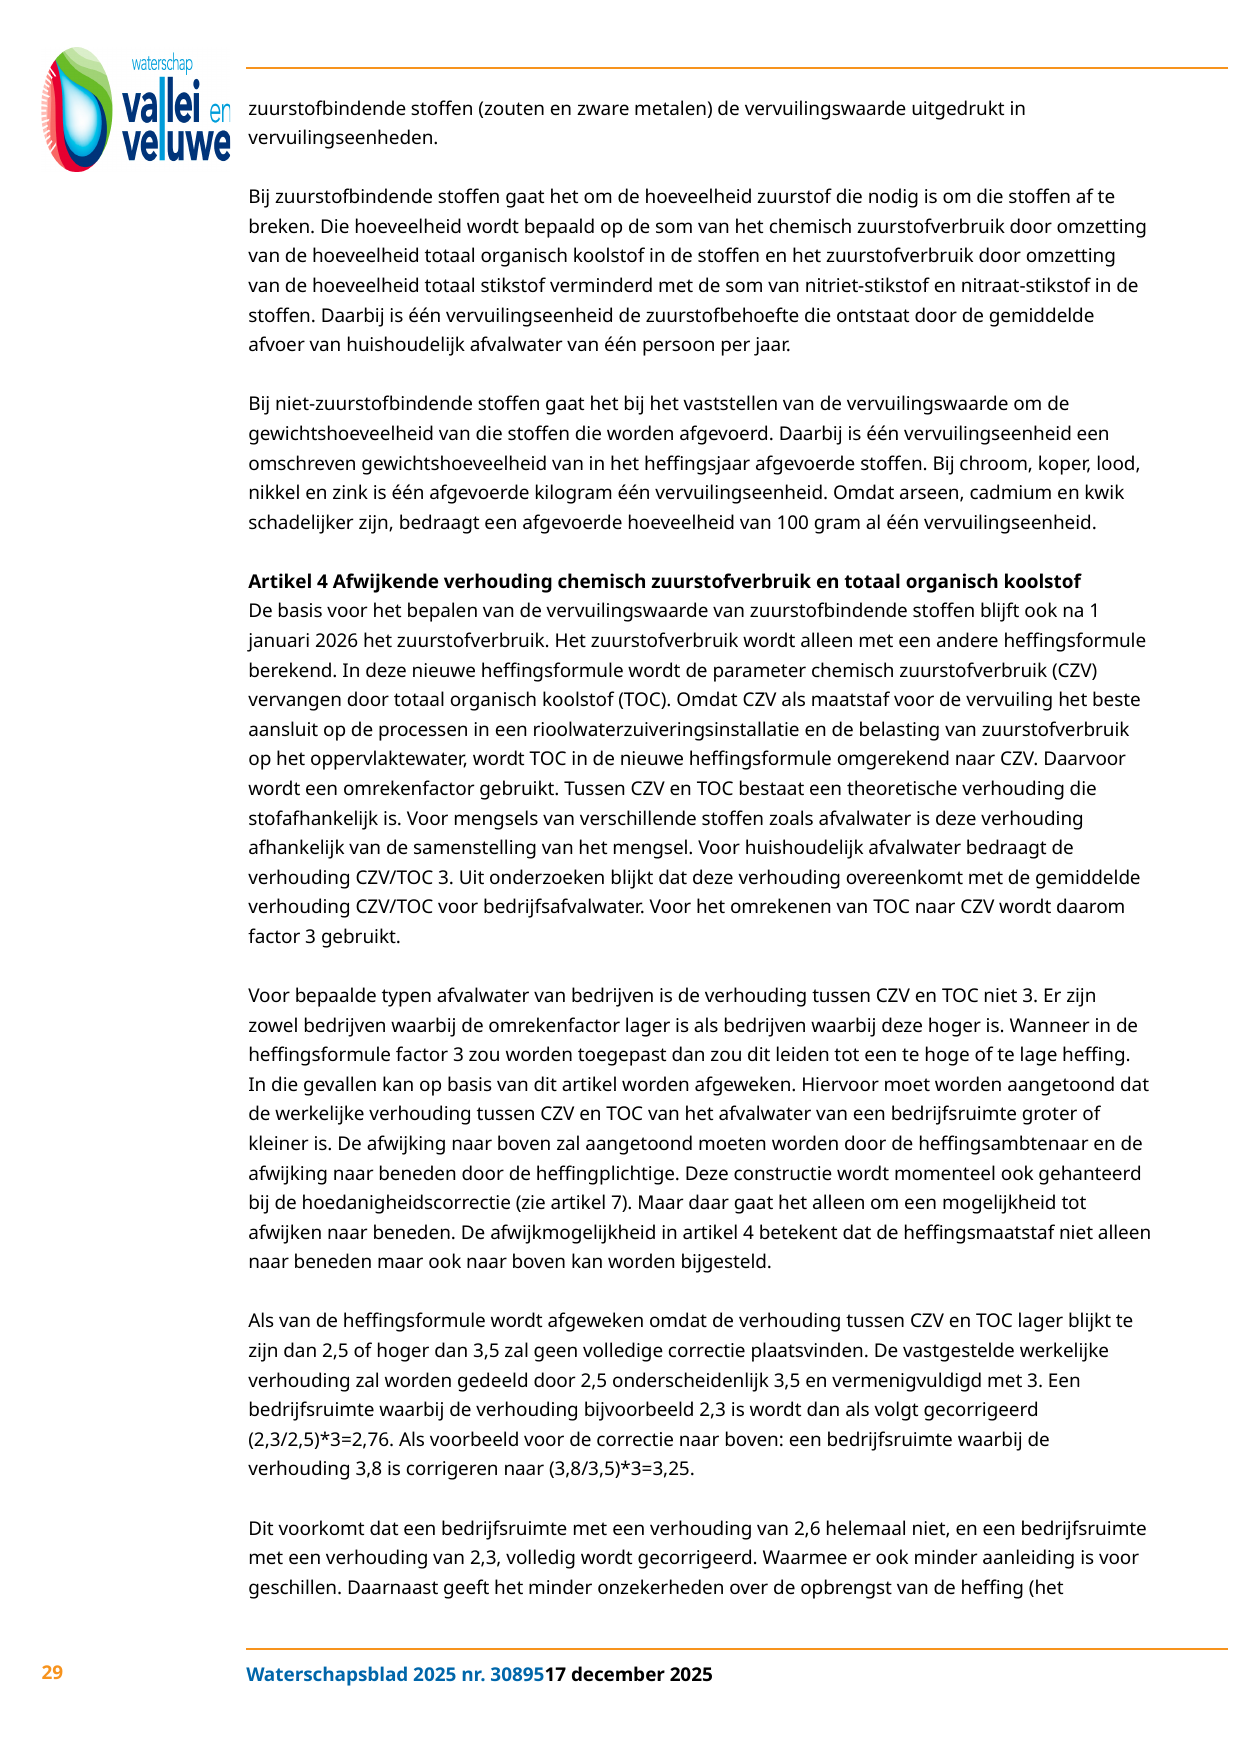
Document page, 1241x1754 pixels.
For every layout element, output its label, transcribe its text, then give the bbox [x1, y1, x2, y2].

text Voor bepaalde typen afvalwater van bedrijven is de verhouding tussen CZV en TOC niet 3. Er zijn zowel bedrijven waarbij de omrekenfactor lager is als bedrijven waarbij deze hoger is. Wanneer in de heffingsformule factor 3 zou worden toegepast dan zou dit leiden tot een te hoge of te lage heffing. In die gevallen kan op basis van dit artikel worden afgeweken. Hiervoor moet worden aangetoond dat de werkelijke verhouding tussen CZV en TOC van het afvalwater van een bedrijfsruimte groter of kleiner is. De afwijking naar boven zal aangetoond moeten worden door de heffingsambtenaar en de afwijking naar beneden door de heffingplichtige. Deze constructie wordt momenteel ook gehanteerd bij de hoedanigheidscorrectie (zie artikel 7). Maar daar gaat het alleen om een mogelijkheid tot afwijken naar beneden. De afwijkmogelijkheid in artikel 4 betekent dat de heffingsmaatstaf niet alleen naar beneden maar ook naar boven kan worden bijgesteld. [248, 982, 1152, 1274]
picture [41, 47, 231, 172]
text zuurstofbindende stoffen (zouten en zware metalen) de vervuilingswaarde uitgedrukt in vervuilingseenheden. [248, 95, 1152, 150]
text De basis voor het bepalen van de vervuilingswaarde van zuurstofbindende stoffen blijft ook na 1 januari 2026 het zuurstofverbruik. Het zuurstofverbruik wordt alleen met een andere heffingsformule berekend. In deze nieuwe heffingsformule wordt de parameter chemisch zuurstofverbruik (CZV) vervangen door totaal organisch koolstof (TOC). Omdat CZV als maatstaf voor de vervuiling het beste aansluit op de processen in een rioolwaterzuiveringsinstallatie en de belasting van zuurstofverbruik op het oppervlaktewater, wordt TOC in de nieuwe heffingsformule omgerekend naar CZV. Daarvoor wordt een omrekenfactor gebruikt. Tussen CZV en TOC bestaat een theoretische verhouding die stofafhankelijk is. Voor mengsels van verschillende stoffen zoals afvalwater is deze verhouding afhankelijk van de samenstelling van het mengsel. Voor huishoudelijk afvalwater bedraagt de verhouding CZV/TOC 3. Uit onderzoeken blijkt dat deze verhouding overeenkomt met de gemiddelde verhouding CZV/TOC voor bedrijfsafvalwater. Voor het omrekenen van TOC naar CZV wordt daarom factor 3 gebruikt. [248, 598, 1152, 949]
text Artikel 4 Afwijkende verhouding chemisch zuurstofverbruik en totaal organisch koolstof [248, 568, 1152, 594]
text Dit voorkomt dat een bedrijfsruimte met een verhouding van 2,6 helemaal niet, en een bedrijfsruimte met een verhouding van 2,3, volledig wordt gecorrigeerd. Waarmee er ook minder aanleiding is voor geschillen. Daarnaast geeft het minder onzekerheden over de opbrengst van de heffing (het [248, 1515, 1152, 1600]
text Bij niet-zuurstofbindende stoffen gaat het bij het vaststellen van de vervuilingswaarde om de gewichtshoeveelheid van die stoffen die worden afgevoerd. Daarbij is één vervuilingseenheid een omschreven gewichtshoeveelheid van in het heffingsjaar afgevoerde stoffen. Bij chroom, koper, lood, nikkel en zink is één afgevoerde kilogram één vervuilingseenheid. Omdat arseen, cadmium en kwik schadelijker zijn, bedraagt een afgevoerde hoeveelheid van 100 gram al één vervuilingseenheid. [248, 391, 1152, 535]
text Als van de heffingsformule wordt afgeweken omdat de verhouding tussen CZV en TOC lager blijkt te zijn dan 2,5 of hoger dan 3,5 zal geen volledige correctie plaatsvinden. De vastgestelde werkelijke verhouding zal worden gedeeld door 2,5 onderscheidenlijk 3,5 en vermenigvuldigd met 3. Een bedrijfsruimte waarbij de verhouding bijvoorbeeld 2,3 is wordt dan als volgt gecorrigeerd (2,3/2,5)*3=2,76. Als voorbeeld voor de correctie naar boven: een bedrijfsruimte waarbij de verhouding 3,8 is corrigeren naar (3,8/3,5)*3=3,25. [248, 1308, 1152, 1481]
text Bij zuurstofbindende stoffen gaat het om de hoeveelheid zuurstof die nodig is om die stoffen af te breken. Die hoeveelheid wordt bepaald op de som van het chemisch zuurstofverbruik door omzetting van de hoeveelheid totaal organisch koolstof in de stoffen en het zuurstofverbruik door omzetting van de hoeveelheid totaal stikstof verminderd met de som van nitriet-stikstof en nitraat-stikstof in de stoffen. Daarbij is één vervuilingseenheid de zuurstofbehoefte die ontstaat door de gemiddelde afvoer van huishoudelijk afvalwater van één persoon per jaar. [248, 183, 1152, 357]
